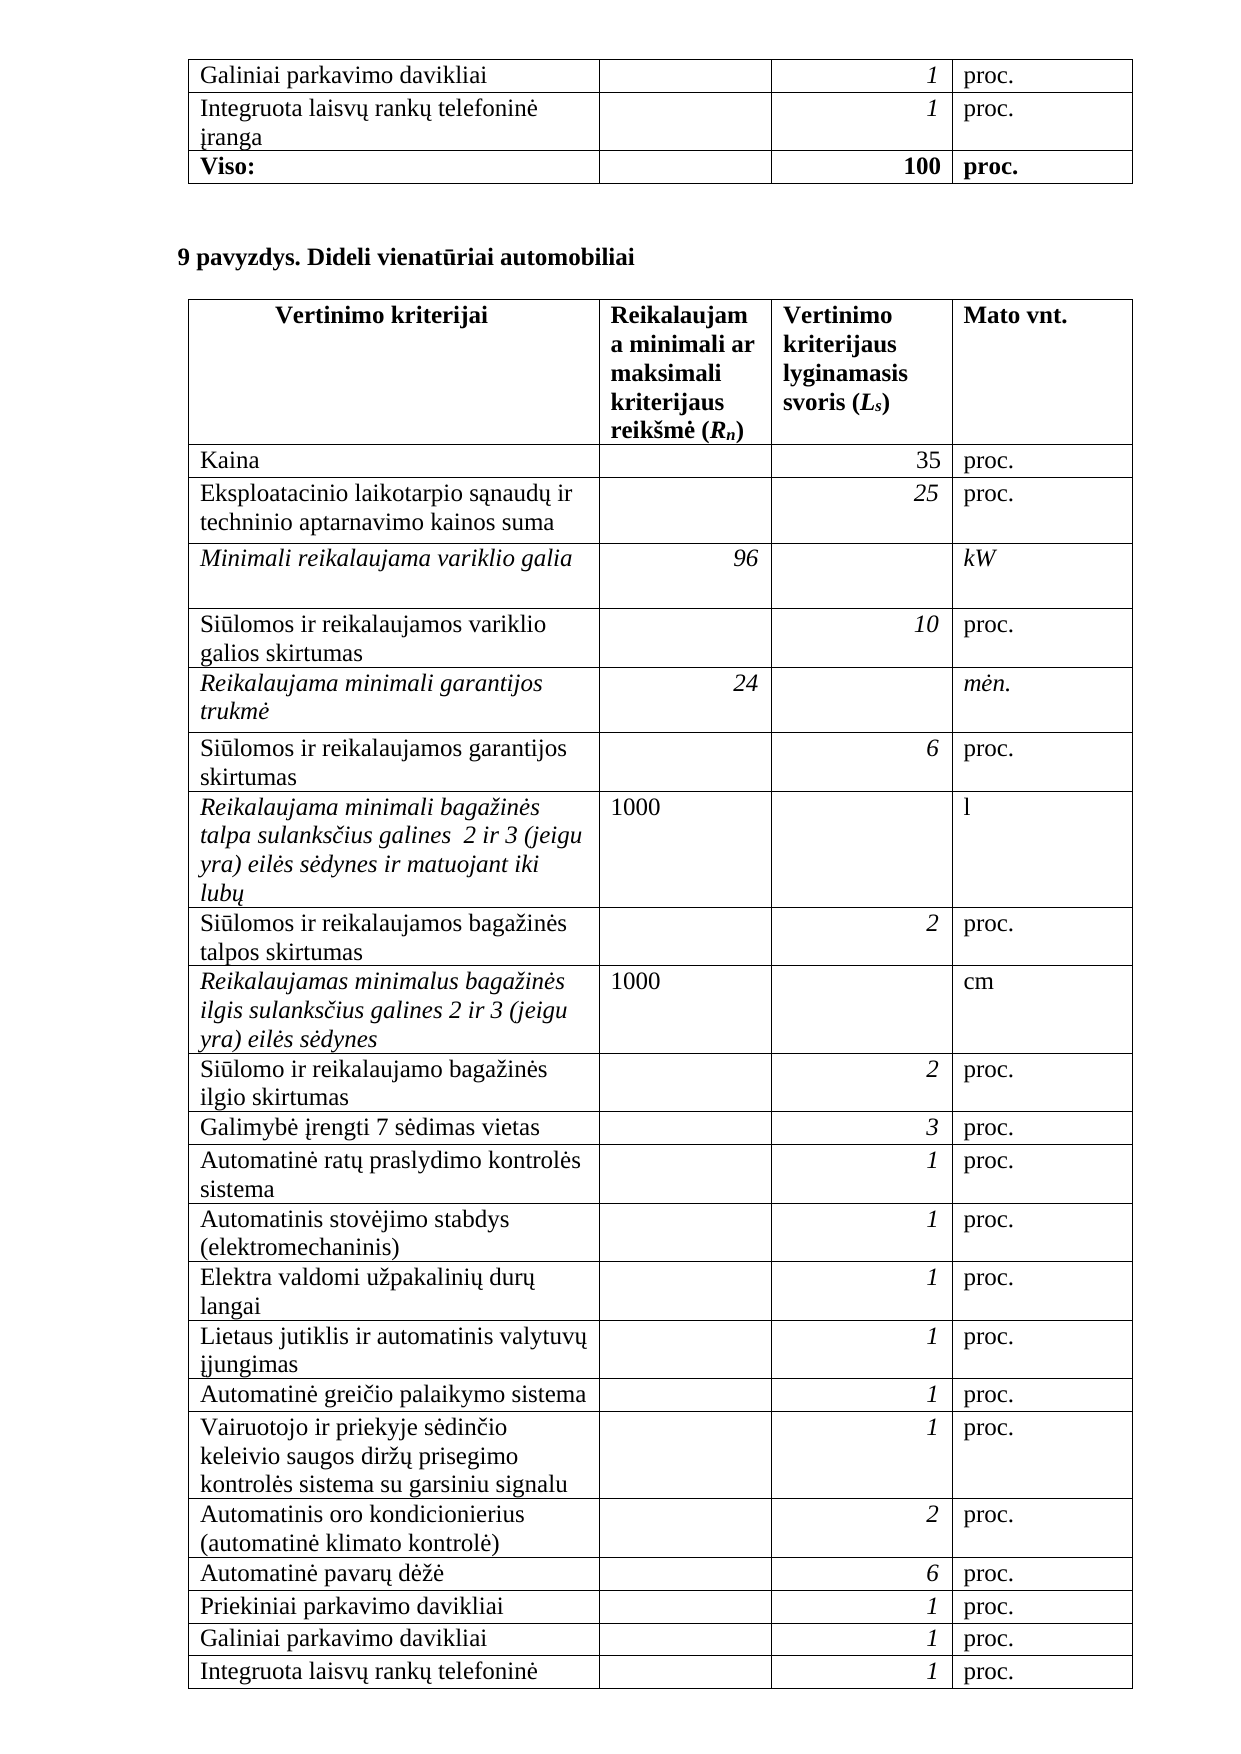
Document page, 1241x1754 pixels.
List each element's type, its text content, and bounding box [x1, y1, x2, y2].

table_header Mato vnt. [953, 300, 1132, 444]
table_cell l [953, 792, 1132, 907]
table_cell 1 [772, 1412, 952, 1498]
table_cell 10 [772, 609, 952, 667]
table_cell 2 [772, 908, 952, 965]
table_cell [600, 908, 771, 965]
table_cell Minimali reikalaujama variklio galia [189, 544, 599, 608]
table_cell proc. [953, 1321, 1132, 1378]
table_cell 25 [772, 478, 952, 542]
table_cell Automatinis stovėjimo stabdys (elektromechaninis) [189, 1204, 599, 1261]
table_cell [600, 1112, 771, 1144]
table_cell 6 [772, 1558, 952, 1590]
table_cell 1000 [600, 792, 771, 907]
table_cell 1 [772, 1591, 952, 1622]
table_header Vertinimo kriterijai [189, 300, 599, 444]
table_cell 24 [600, 668, 771, 732]
table_cell 100 [772, 151, 952, 183]
table_cell proc. [953, 1558, 1132, 1590]
table_cell Galiniai parkavimo davikliai [189, 60, 599, 92]
table_cell Siūlomo ir reikalaujamo bagažinės ilgio skirtumas [189, 1054, 599, 1111]
table_cell 1 [772, 1656, 952, 1688]
table_cell proc. [953, 1054, 1132, 1111]
table_cell 1 [772, 1379, 952, 1411]
table_cell [600, 478, 771, 542]
table_cell [600, 1558, 771, 1590]
table_cell [772, 966, 952, 1053]
table_cell 1 [772, 93, 952, 150]
table_cell proc. [953, 445, 1132, 477]
table_cell 1 [772, 60, 952, 92]
table_cell Eksploatacinio laikotarpio sąnaudų ir techninio aptarnavimo kainos suma [189, 478, 599, 542]
table_cell Reikalaujama minimali bagažinės talpa sulanksčius galines 2 ir 3 (jeigu yra) eilės sėdynes ir matuojant iki lubų [189, 792, 599, 907]
table_cell proc. [953, 1379, 1132, 1411]
table_cell 2 [772, 1054, 952, 1111]
table_cell 1000 [600, 966, 771, 1053]
text 9 pavyzdys. Dideli vienatūriai automobiliai [177, 242, 1181, 271]
table_header Reikalaujama minimali ar maksimali kriterijaus reikšmė (Rn) [600, 300, 771, 444]
table_cell Automatinė pavarų dėžė [189, 1558, 599, 1590]
table_cell 1 [772, 1262, 952, 1320]
table_cell [772, 668, 952, 732]
table_cell Priekiniai parkavimo davikliai [189, 1591, 599, 1622]
table_cell proc. [953, 908, 1132, 965]
table_cell proc. [953, 1624, 1132, 1655]
table_header Vertinimo kriterijaus lyginamasis svoris (Ls) [772, 300, 952, 444]
table_cell proc. [953, 93, 1132, 150]
table_cell Viso: [189, 151, 599, 183]
table_cell proc. [953, 609, 1132, 667]
table_cell 3 [772, 1112, 952, 1144]
table_cell kW [953, 544, 1132, 608]
table_cell [600, 1145, 771, 1203]
table_cell 2 [772, 1499, 952, 1557]
table_cell 1 [772, 1204, 952, 1261]
table_cell [600, 1204, 771, 1261]
table_cell 1 [772, 1321, 952, 1378]
table_cell mėn. [953, 668, 1132, 732]
table_cell cm [953, 966, 1132, 1053]
table_cell Lietaus jutiklis ir automatinis valytuvų įjungimas [189, 1321, 599, 1378]
table_cell [600, 1412, 771, 1498]
table_cell proc. [953, 1145, 1132, 1203]
table_cell Siūlomos ir reikalaujamos variklio galios skirtumas [189, 609, 599, 667]
table_cell [600, 1321, 771, 1378]
table_cell Galimybė įrengti 7 sėdimas vietas [189, 1112, 599, 1144]
table_cell [772, 544, 952, 608]
table_cell proc. [953, 1204, 1132, 1261]
table_cell Automatinis oro kondicionierius (automatinė klimato kontrolė) [189, 1499, 599, 1557]
table_cell [600, 1656, 771, 1688]
table_cell Automatinė ratų praslydimo kontrolės sistema [189, 1145, 599, 1203]
table_cell proc. [953, 1112, 1132, 1144]
table_cell proc. [953, 1262, 1132, 1320]
table_cell proc. [953, 151, 1132, 183]
table_cell 1 [772, 1624, 952, 1655]
table_cell [772, 792, 952, 907]
table_cell Integruota laisvų rankų telefoninė [189, 1656, 599, 1688]
table_cell 35 [772, 445, 952, 477]
table_cell proc. [953, 1591, 1132, 1622]
table_cell Galiniai parkavimo davikliai [189, 1624, 599, 1655]
table_cell [600, 1624, 771, 1655]
table_cell [600, 1499, 771, 1557]
table_cell [600, 151, 771, 183]
table_cell [600, 445, 771, 477]
table_cell 1 [772, 1145, 952, 1203]
table_cell proc. [953, 733, 1132, 791]
table_cell [600, 1054, 771, 1111]
table_cell Siūlomos ir reikalaujamos bagažinės talpos skirtumas [189, 908, 599, 965]
table_cell proc. [953, 478, 1132, 542]
table_cell [600, 1379, 771, 1411]
table_cell proc. [953, 60, 1132, 92]
table_cell proc. [953, 1656, 1132, 1688]
table_cell proc. [953, 1499, 1132, 1557]
table_cell [600, 733, 771, 791]
table_cell [600, 93, 771, 150]
table_cell Reikalaujama minimali garantijos trukmė [189, 668, 599, 732]
table_cell Vairuotojo ir priekyje sėdinčio keleivio saugos diržų prisegimo kontrolės sistema su garsiniu signalu [189, 1412, 599, 1498]
table_cell proc. [953, 1412, 1132, 1498]
table_cell [600, 609, 771, 667]
table_cell Siūlomos ir reikalaujamos garantijos skirtumas [189, 733, 599, 791]
table_cell [600, 60, 771, 92]
table_cell Automatinė greičio palaikymo sistema [189, 1379, 599, 1411]
table_cell 6 [772, 733, 952, 791]
table_cell Elektra valdomi užpakalinių durų langai [189, 1262, 599, 1320]
table_cell Reikalaujamas minimalus bagažinės ilgis sulanksčius galines 2 ir 3 (jeigu yra) eilės sėdynes [189, 966, 599, 1053]
table_cell [600, 1262, 771, 1320]
table_cell Integruota laisvų rankų telefoninė įranga [189, 93, 599, 150]
table_cell Kaina [189, 445, 599, 477]
table_cell 96 [600, 544, 771, 608]
table_cell [600, 1591, 771, 1622]
